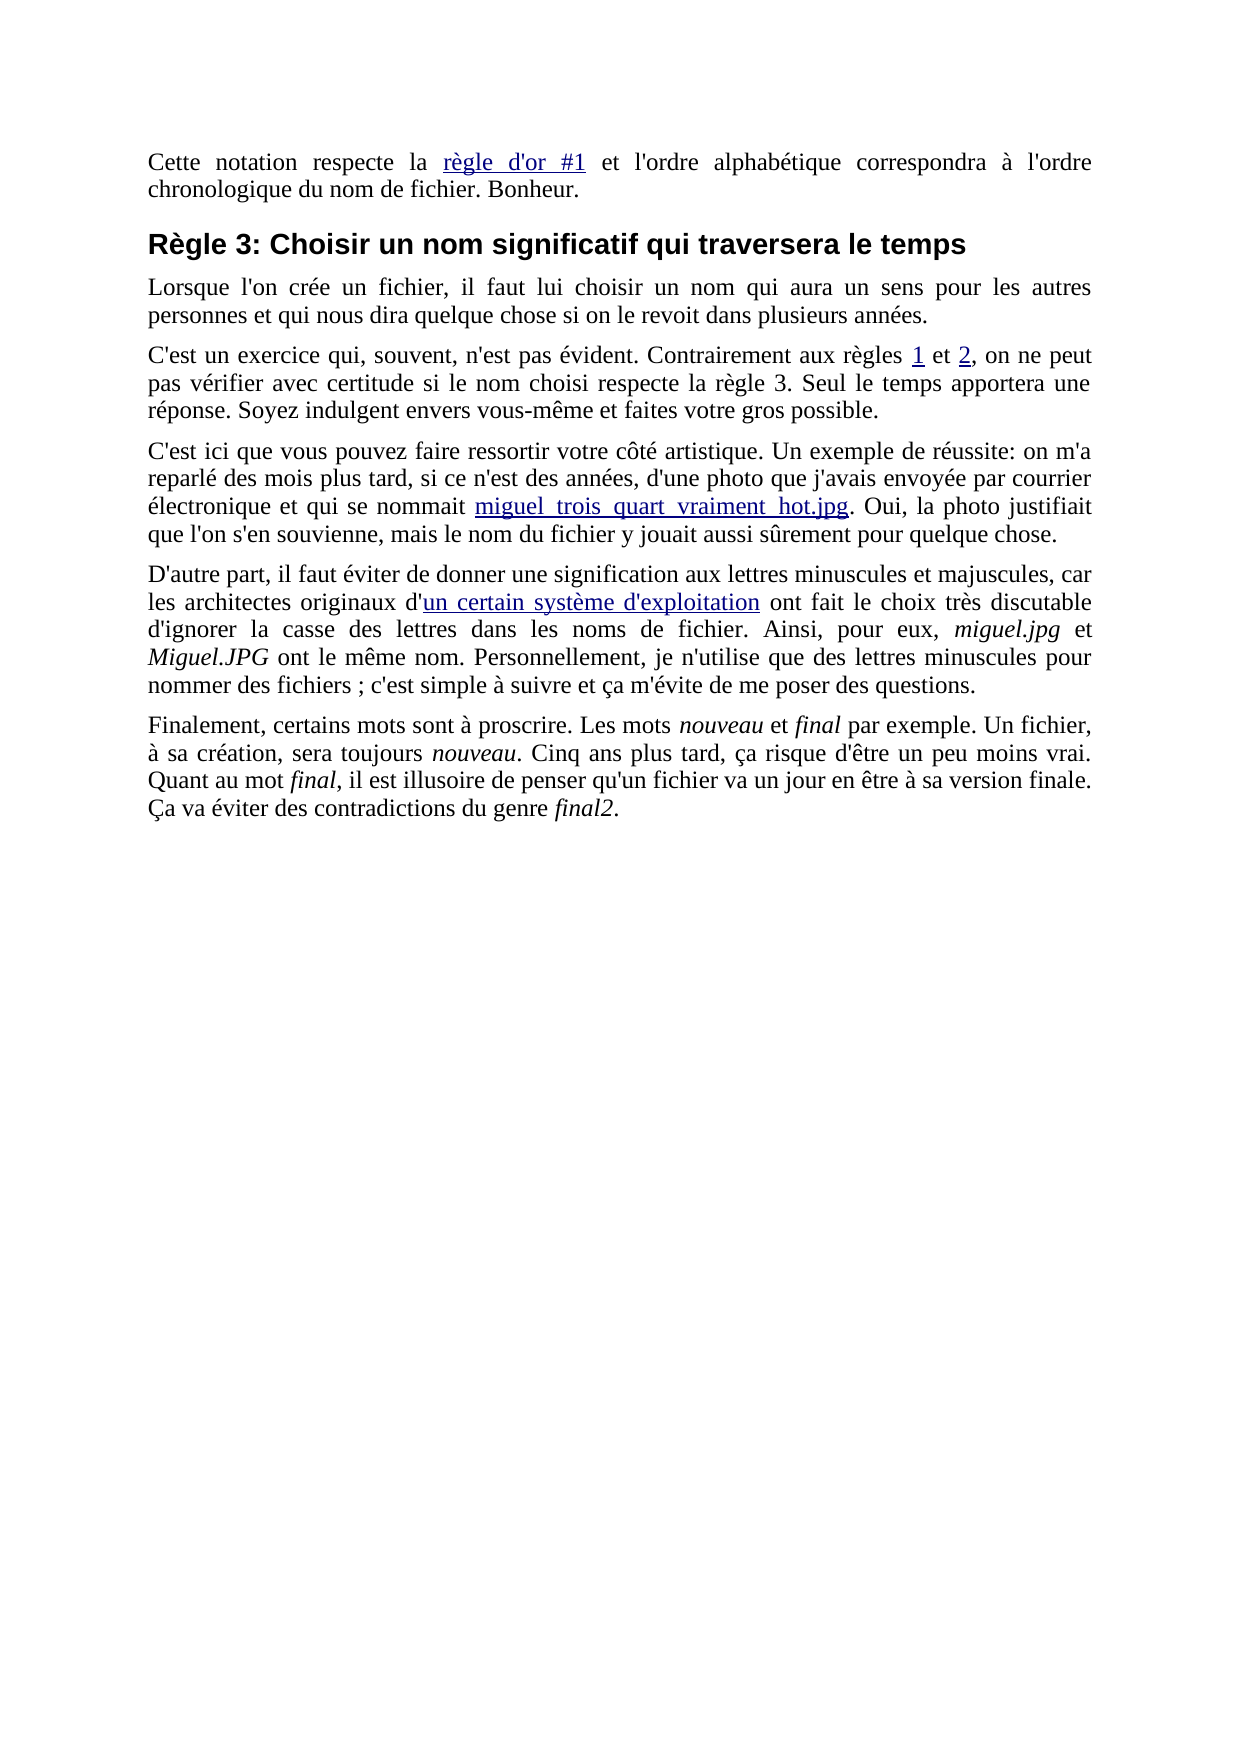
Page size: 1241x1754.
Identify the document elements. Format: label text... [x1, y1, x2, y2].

text Cette notation respecte la règle d'or #1 et l'ordre alphabétique correspondra à l'ordre chronologique du nom de fichier. Bonheur. [148, 148, 1092, 203]
text D'autre part, il faut éviter de donner une signification aux lettres minuscules et majuscules, car les architectes originaux d'un certain système d'exploitation ont fait le choix très discutable d'ignorer la casse des lettres dans les noms de fichier. Ainsi, pour eux, miguel.jpg et Miguel.JPG ont le même nom. Personnellement, je n'utilise que des lettres minuscules pour nommer des fichiers ; c'est simple à suivre et ça m'évite de me poser des questions. [148, 560, 1092, 699]
text C'est ici que vous pouvez faire ressortir votre côté artistique. Un exemple de réussite: on m'a reparlé des mois plus tard, si ce n'est des années, d'une photo que j'avais envoyée par courrier électronique et qui se nommait miguel_trois_quart_vraiment_hot.jpg. Oui, la photo justifiait que l'on s'en souvienne, mais le nom du fichier y jouait aussi sûrement pour quelque chose. [148, 437, 1092, 548]
subtitle Règle 3: Choisir un nom significatif qui traversera le temps [148, 228, 1092, 261]
text Lorsque l'on crée un fichier, il faut lui choisir un nom qui aura un sens pour les autres personnes et qui nous dira quelque chose si on le revoit dans plusieurs années. [148, 273, 1092, 329]
text C'est un exercice qui, souvent, n'est pas évident. Contrairement aux règles 1 et 2, on ne peut pas vérifier avec certitude si le nom choisi respecte la règle 3. Seul le temps apportera une réponse. Soyez indulgent envers vous-même et faites votre gros possible. [148, 341, 1092, 424]
text Finalement, certains mots sont à proscrire. Les mots nouveau et final par exemple. Un fichier, à sa création, sera toujours nouveau. Cinq ans plus tard, ça risque d'être un peu moins vrai. Quant au mot final, il est illusoire de penser qu'un fichier va un jour en être à sa version finale. Ça va éviter des contradictions du genre final2. [148, 711, 1092, 822]
